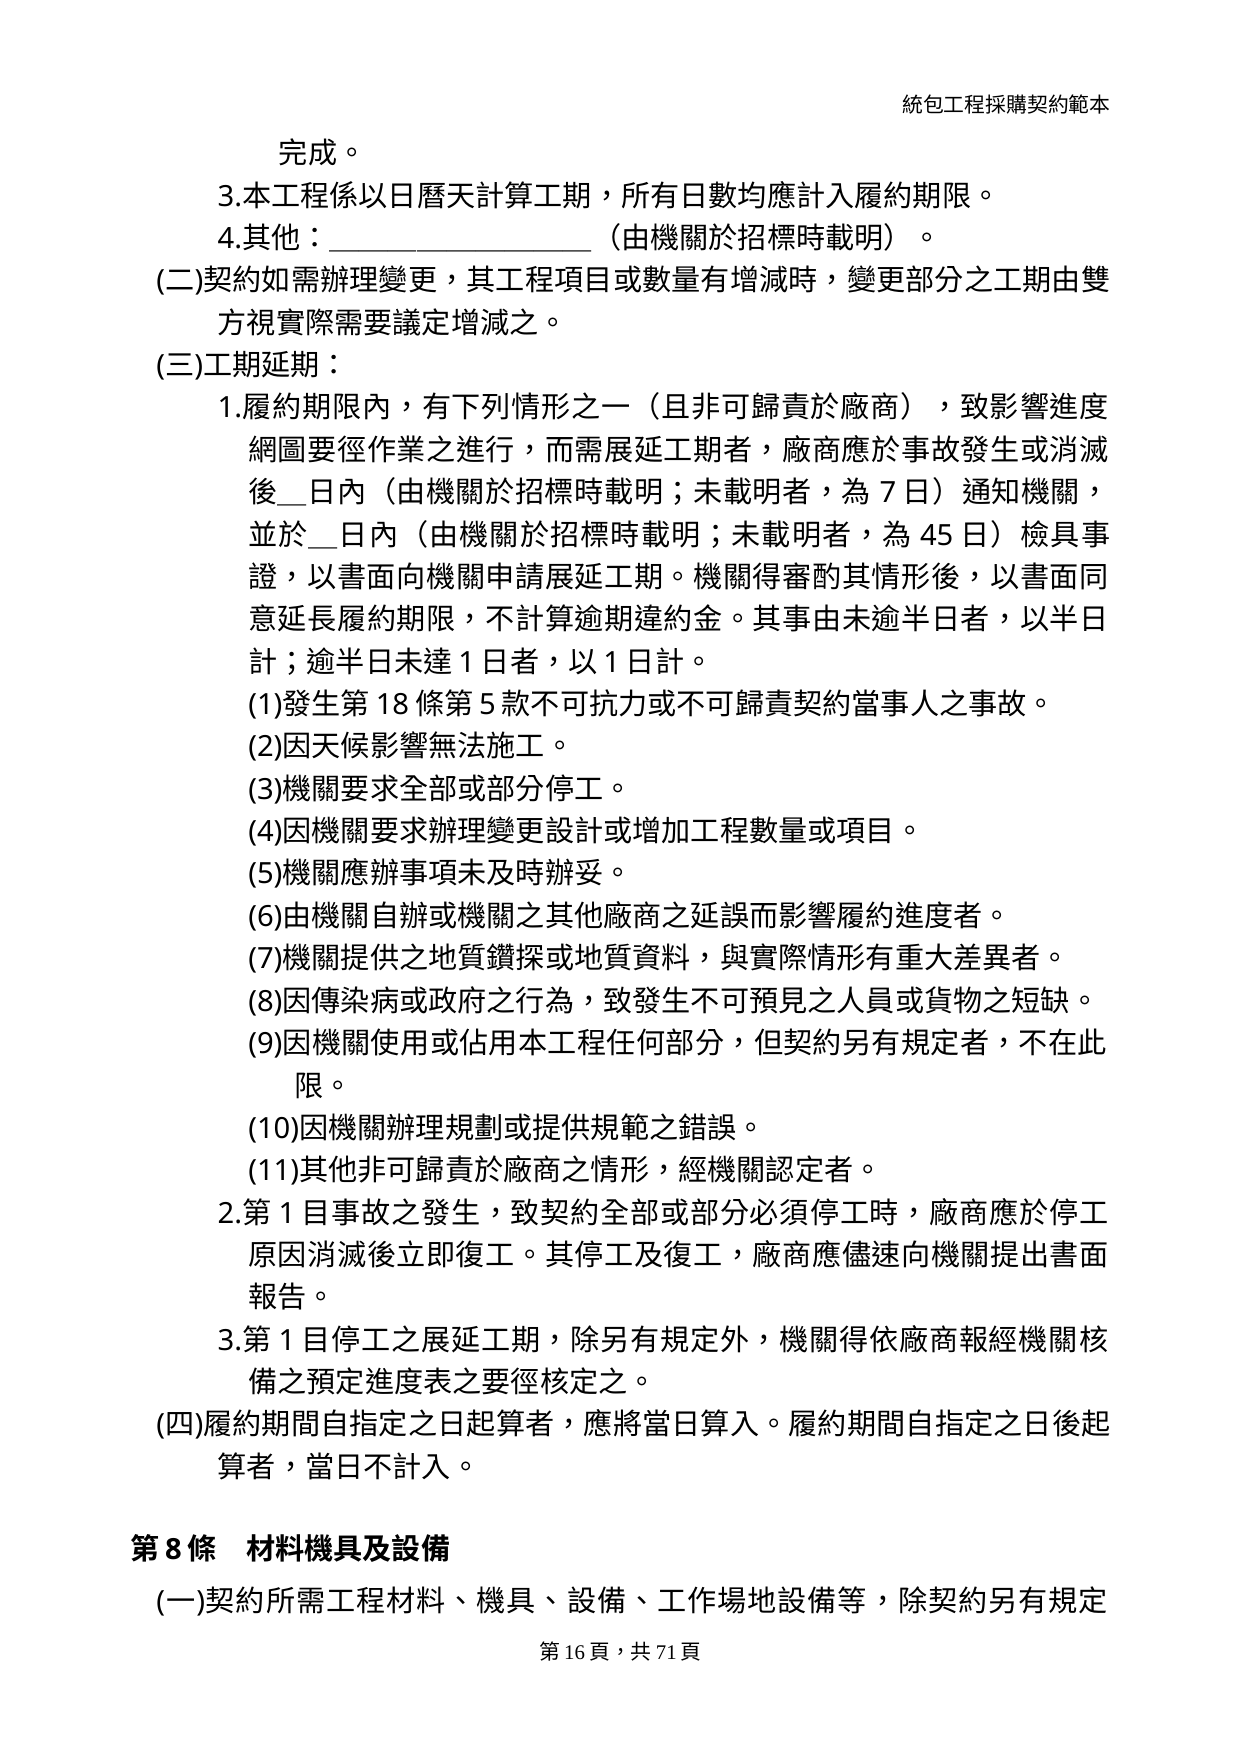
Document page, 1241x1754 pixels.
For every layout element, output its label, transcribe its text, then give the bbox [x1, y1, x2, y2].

text 3.本工程係以日曆天計算工期，所有日數均應計入履約期限。 [217, 172, 1110, 214]
text 3.第1目停工之展延工期，除另有規定外，機關得依廠商報經機關核備之預定進度表之要徑核定之。 [217, 1316, 1110, 1401]
text (4)因機關要求辦理變更設計或增加工程數量或項目。 [248, 808, 1110, 850]
text (四)履約期間自指定之日起算者，應將當日算入。履約期間自指定之日後起算者，當日不計入。 [156, 1401, 1110, 1486]
text (9)因機關使用或佔用本工程任何部分，但契約另有規定者，不在此限。 [248, 1020, 1110, 1104]
text (一)契約所需工程材料、機具、設備、工作場地設備等，除契約另有規定 [156, 1577, 1110, 1620]
text 第8條 材料機具及設備 [130, 1525, 1110, 1568]
text (三)工期延期： [156, 342, 1110, 384]
text (8)因傳染病或政府之行為，致發生不可預見之人員或貨物之短缺。 [248, 977, 1110, 1020]
text 2.第1目事故之發生，致契約全部或部分必須停工時，廠商應於停工原因消滅後立即復工。其停工及復工，廠商應儘速向機關提出書面報告。 [217, 1189, 1110, 1316]
text 完成。 [248, 130, 1110, 172]
text (5)機關應辦事項未及時辦妥。 [248, 850, 1110, 892]
text 1.履約期限內，有下列情形之一（且非可歸責於廠商），致影響進度網圖要徑作業之進行，而需展延工期者，廠商應於事故發生或消滅後＿日內（由機關於招標時載明；未載明者，為7日）通知機關，並於＿日內（由機關於招標時載明；未載明者，為45日）檢具事證，以書面向機關申請展延工期。機關得審酌其情形後，以書面同意延長履約期限，不計算逾期違約金。其事由未逾半日者，以半日計；逾半日未達1日者，以1日計。 [217, 384, 1110, 681]
text 4.其他：＿＿＿＿＿＿＿＿＿（由機關於招標時載明）。 [217, 214, 1110, 257]
text (二)契約如需辦理變更，其工程項目或數量有增減時，變更部分之工期由雙方視實際需要議定增減之。 [156, 257, 1110, 342]
text (6)由機關自辦或機關之其他廠商之延誤而影響履約進度者。 [248, 892, 1110, 935]
text (11)其他非可歸責於廠商之情形，經機關認定者。 [248, 1147, 1110, 1189]
text (1)發生第18條第5款不可抗力或不可歸責契約當事人之事故。 [248, 681, 1110, 723]
text (10)因機關辦理規劃或提供規範之錯誤。 [248, 1104, 1110, 1147]
text (3)機關要求全部或部分停工。 [248, 765, 1110, 808]
text (7)機關提供之地質鑽探或地質資料，與實際情形有重大差異者。 [248, 935, 1110, 977]
text (2)因天候影響無法施工。 [248, 723, 1110, 765]
